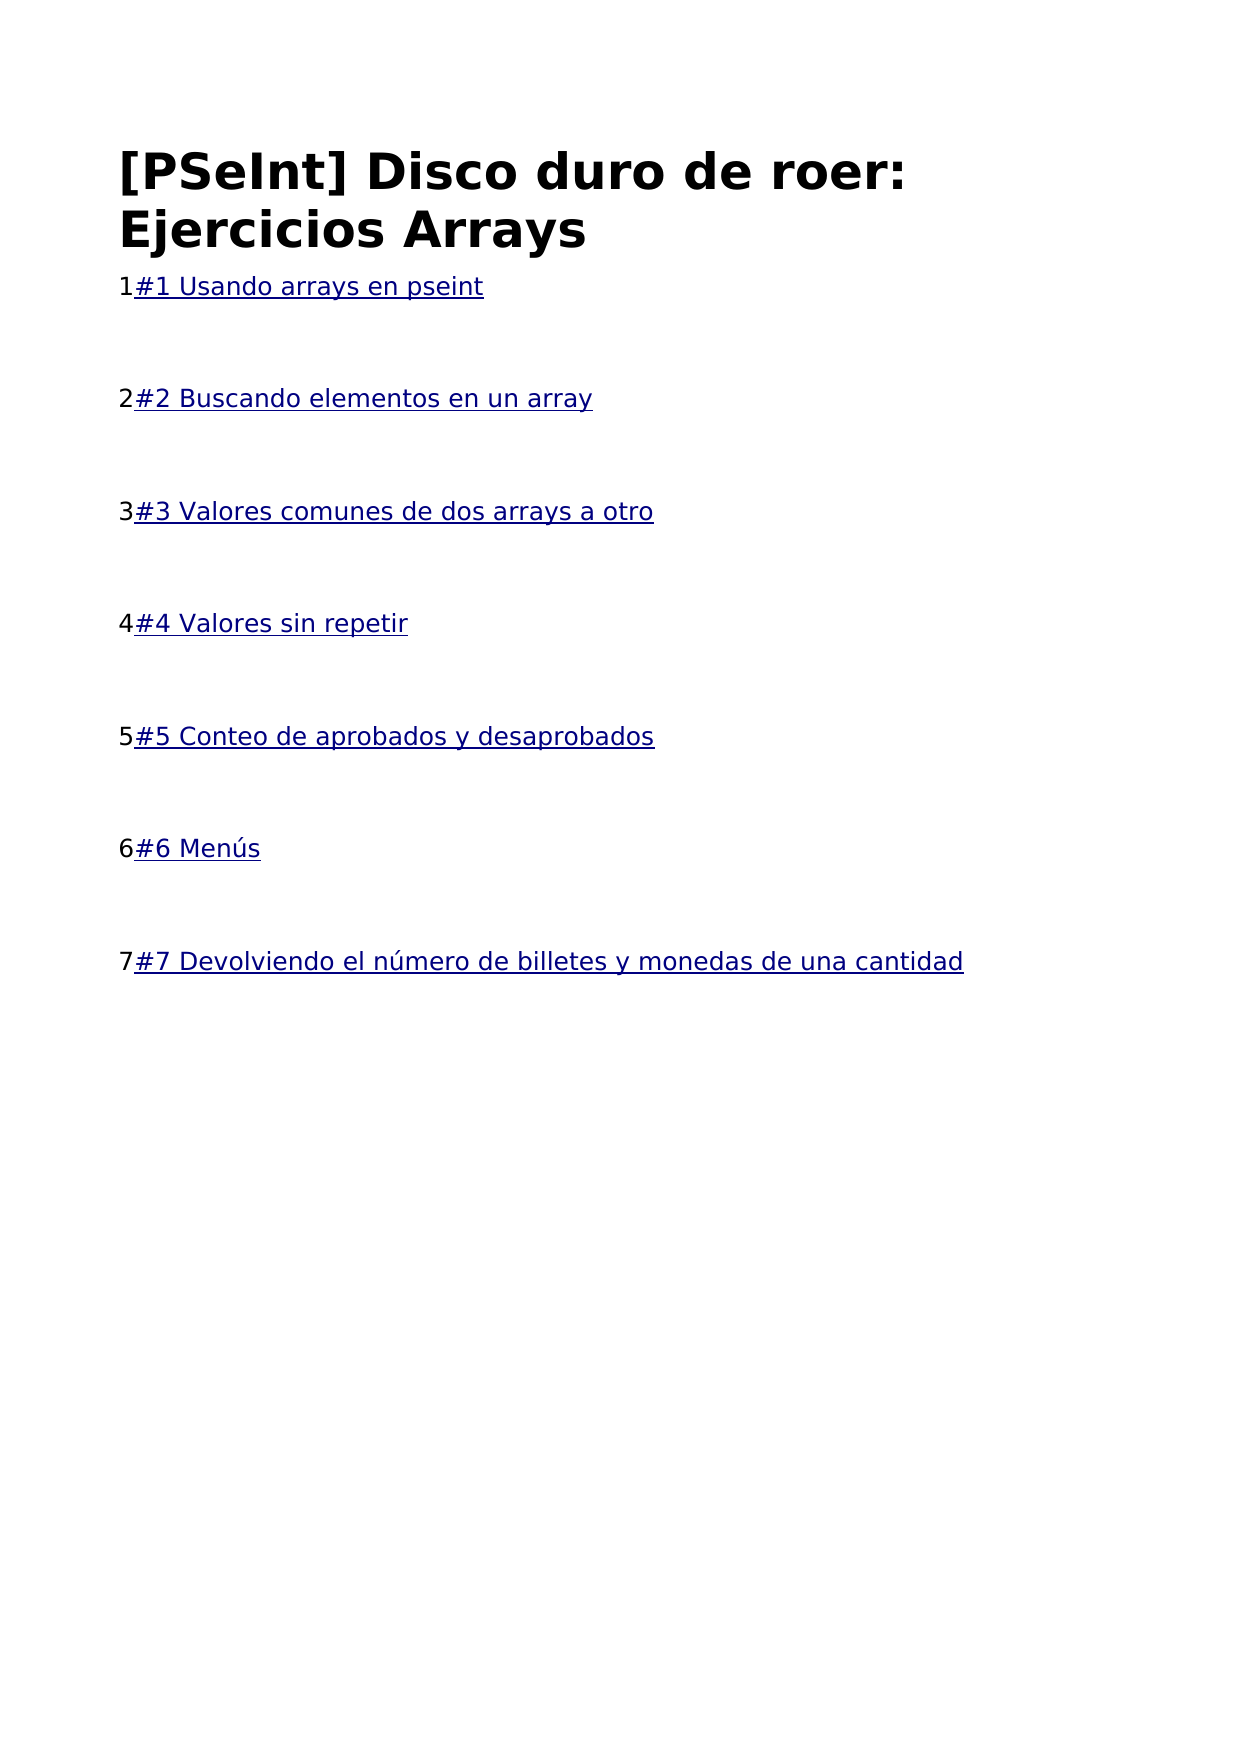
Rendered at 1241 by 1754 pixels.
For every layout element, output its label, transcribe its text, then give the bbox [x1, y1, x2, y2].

text 1#1 Usando arrays en pseint [118, 272, 1122, 301]
text 5#5 Conteo de aprobados y desaprobados [118, 722, 1122, 751]
text 7#7 Devolviendo el número de billetes y monedas de una cantidad [118, 947, 1122, 976]
text 2#2 Buscando elementos en un array [118, 384, 1122, 414]
subtitle [PSeInt] Disco duro de roer: Ejercicios Arrays [118, 143, 1122, 259]
text 6#6 Menús [118, 834, 1122, 864]
text 4#4 Valores sin repetir [118, 609, 1122, 639]
text 3#3 Valores comunes de dos arrays a otro [118, 497, 1122, 526]
